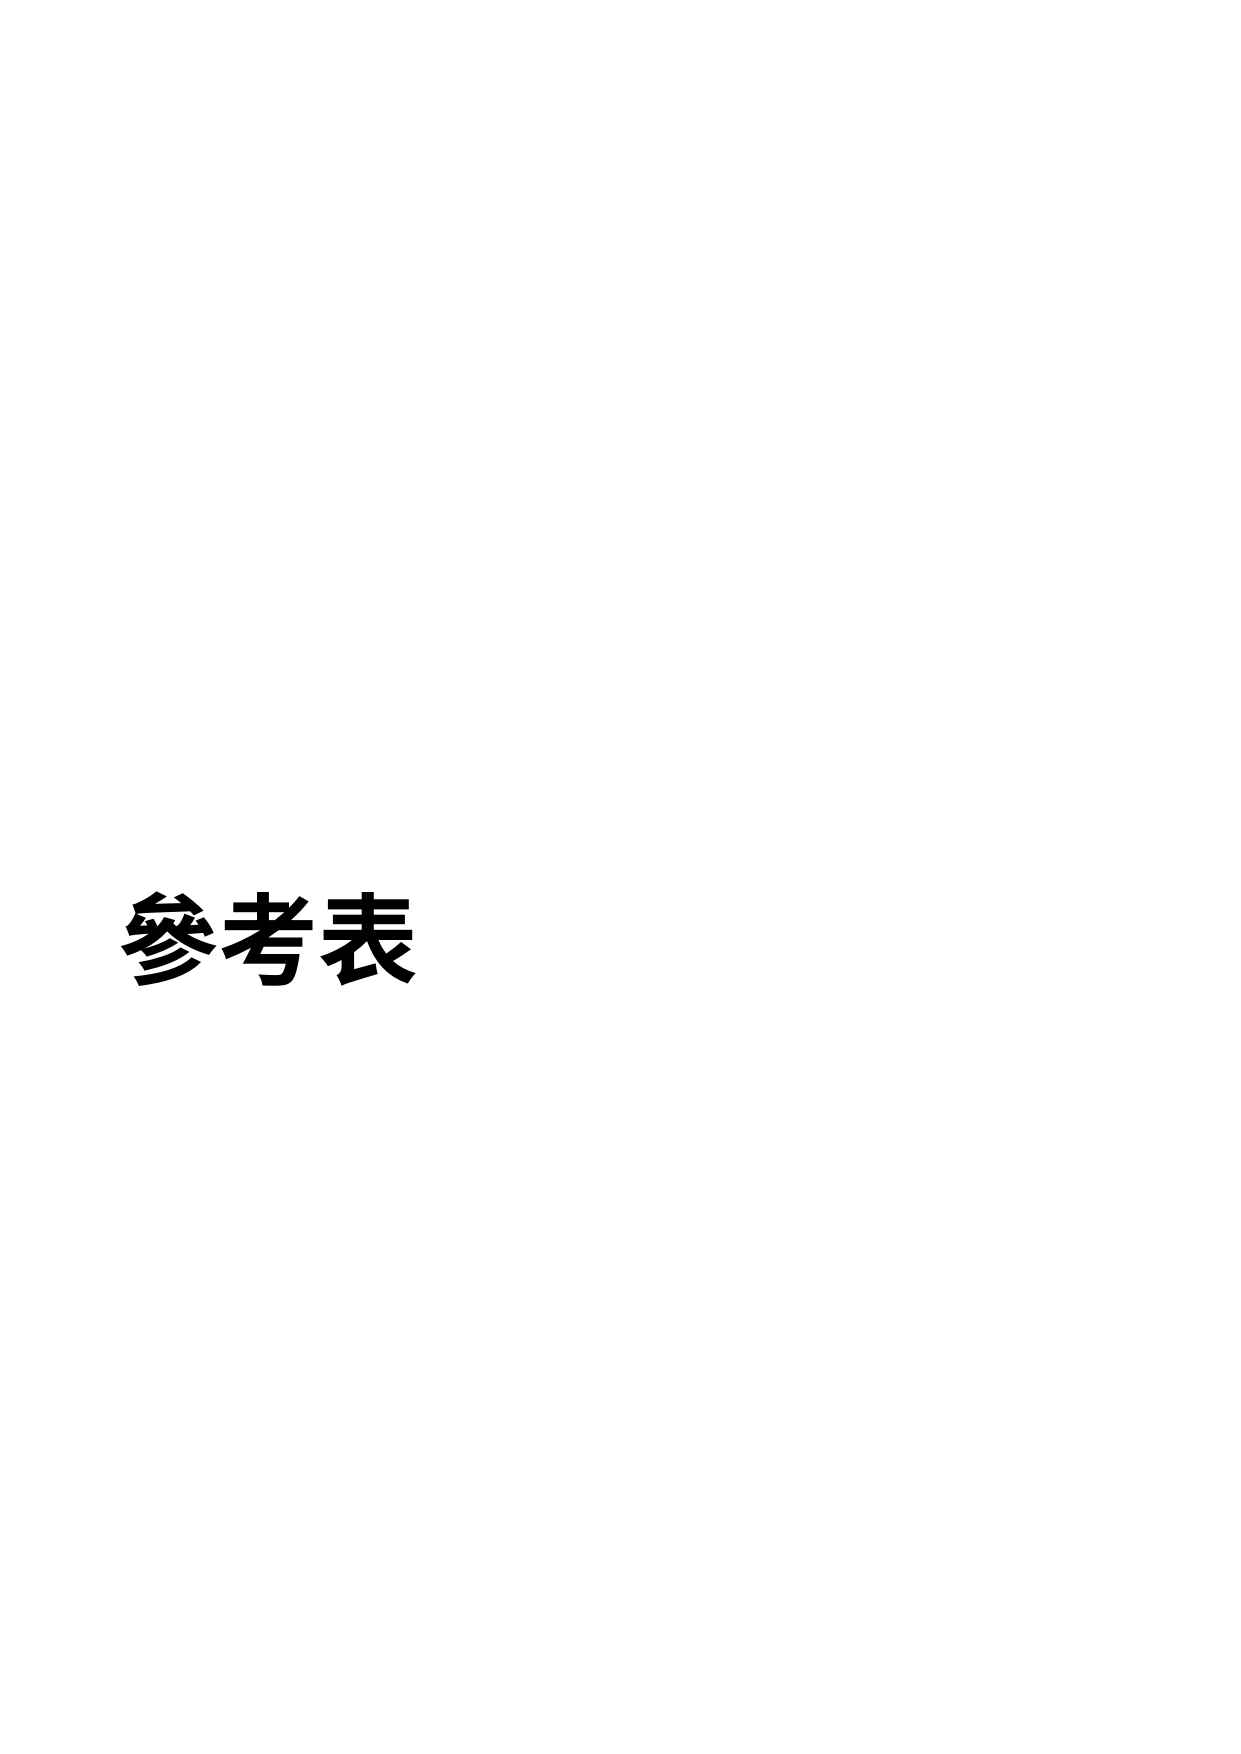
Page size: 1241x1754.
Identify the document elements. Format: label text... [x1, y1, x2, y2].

text 參考表 [118, 829, 1152, 1017]
